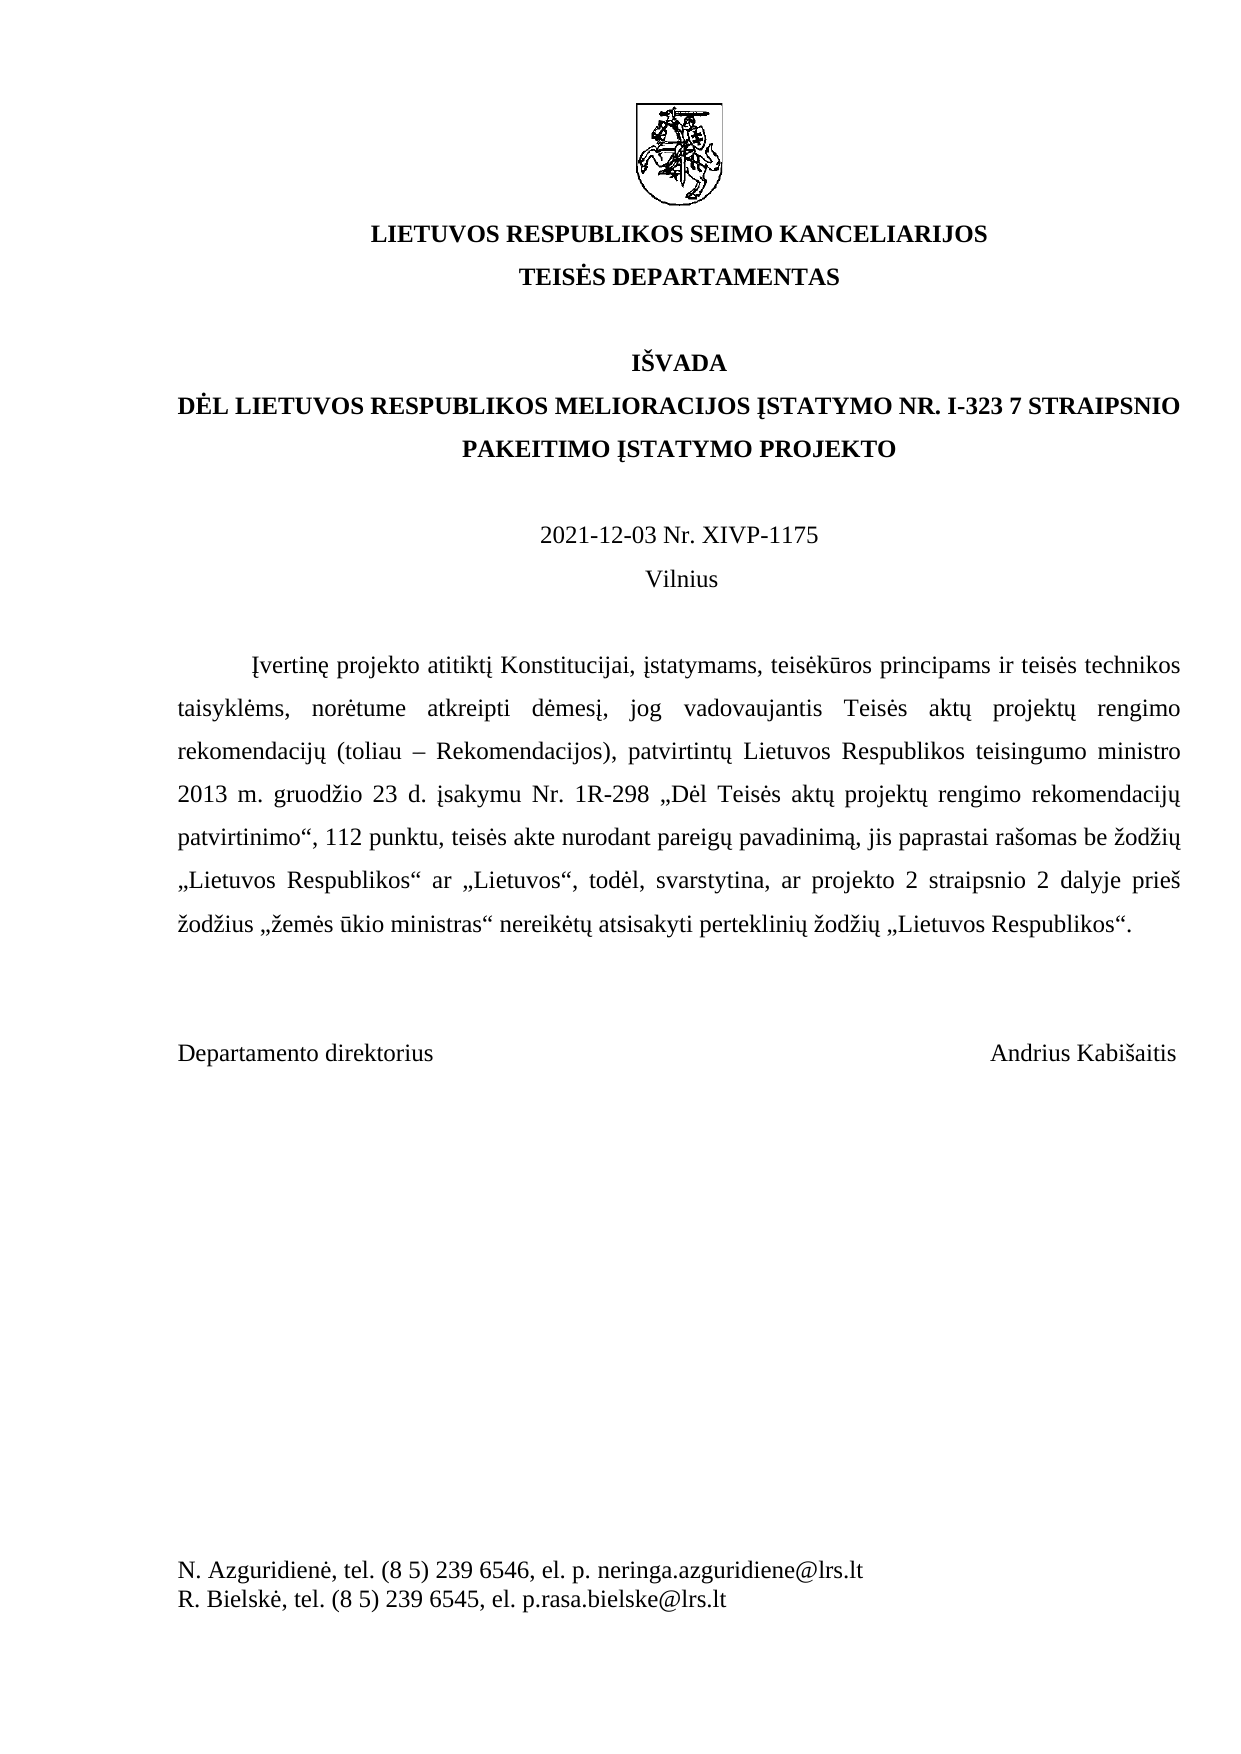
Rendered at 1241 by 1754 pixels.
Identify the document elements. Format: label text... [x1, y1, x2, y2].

text N. Azguridienė, tel. (8 5) 239 6546, el. p. neringa.azguridiene@lrs.lt [177, 1556, 1181, 1584]
subtitle TEISĖS DEPARTAMENTAS [177, 262, 1181, 291]
text IŠVADA [177, 348, 1181, 377]
text Vilnius [582, 564, 1181, 592]
text Įvertinę projekto atitiktį Konstitucijai, įstatymams, teisėkūros principams ir teisės technikos taisyklėms, norėtume atkreipti dėmesį, jog vadovaujantis Teisės aktų projektų rengimo rekomendacijų (toliau – Rekomendacijos), patvirtintų Lietuvos Respublikos teisingumo ministro 2013 m. gruodžio 23 d. įsakymu Nr. 1R-298 „Dėl Teisės aktų projektų rengimo rekomendacijų patvirtinimo“, 112 punktu, teisės akte nurodant pareigų pavadinimą, jis paprastai rašomas be žodžių „Lietuvos Respublikos“ ar „Lietuvos“, todėl, svarstytina, ar projekto 2 straipsnio 2 dalyje prieš žodžius „žemės ūkio ministras“ nereikėtų atsisakyti perteklinių žodžių „Lietuvos Respublikos“. [177, 650, 1181, 937]
text Departamento direktorius Andrius Kabišaitis [177, 1038, 1181, 1067]
text R. Bielskė, tel. (8 5) 239 6545, el. p.rasa.bielske@lrs.lt [177, 1584, 1181, 1613]
text 2021-12-03 Nr. XIVP-1175 [177, 521, 1181, 549]
text LIETUVOS RESPUBLIKOS SEIMO KANCELIARIJOS [177, 219, 1181, 247]
text DĖL LIETUVOS RESPUBLIKOS MELIORACIJOS ĮSTATYMO NR. I-323 7 STRAIPSNIO PAKEITIMO ĮSTATYMO PROJEKTO [177, 391, 1181, 463]
